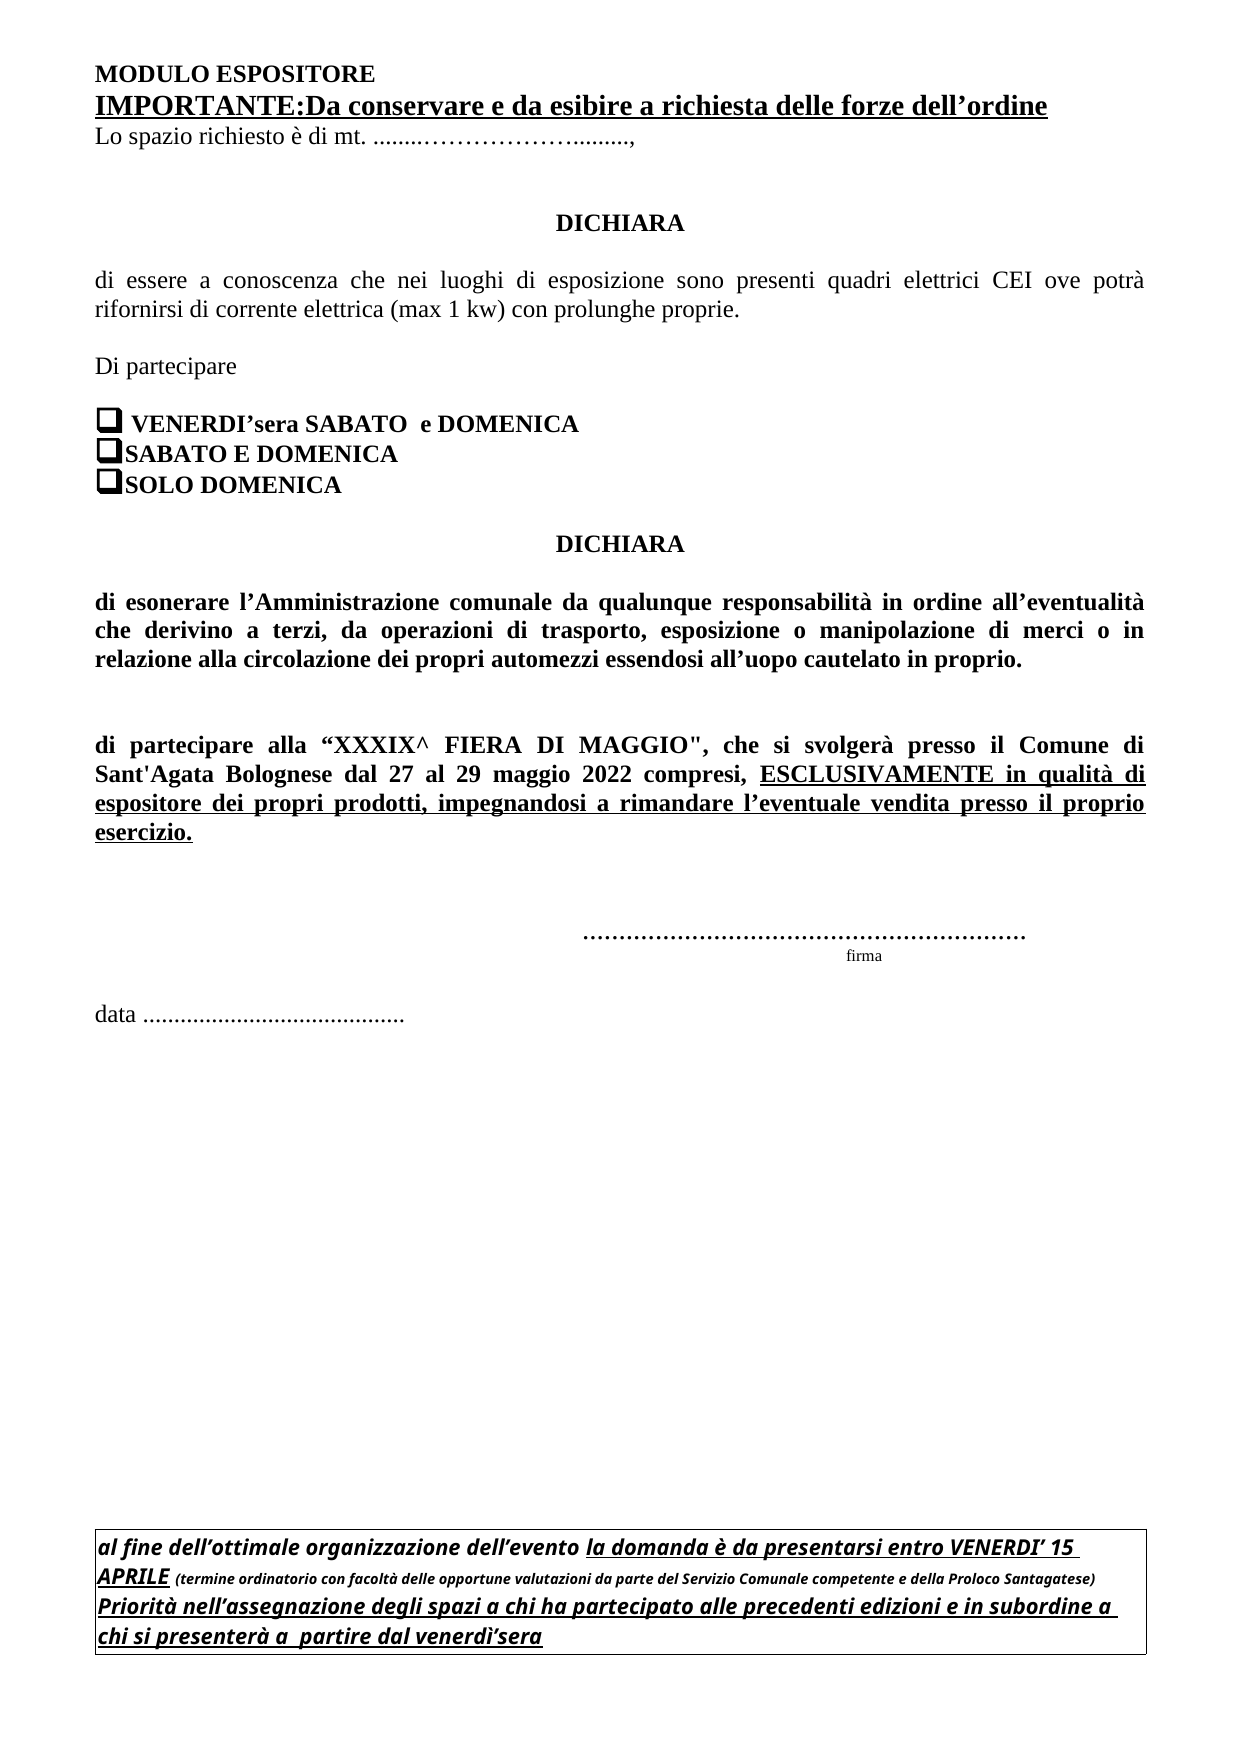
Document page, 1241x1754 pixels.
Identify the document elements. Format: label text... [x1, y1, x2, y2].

subtitle DICHIARA [94, 208, 1146, 236]
text data .......................................... [94, 999, 1146, 1027]
text firma [94, 946, 1146, 965]
text SABATO E DOMENICA [94, 439, 1146, 470]
text di essere a conoscenza che nei luoghi di esposizione sono presenti quadri elettrici CEI ove potrà rifornirsi di corrente elettrica (max 1 kw) con prolunghe proprie. [94, 265, 1146, 323]
text SOLO DOMENICA [94, 470, 1146, 500]
text di esonerare l’Amministrazione comunale da qualunque responsabilità in ordine all’eventualità che derivino a terzi, da operazioni di trasporto, esposizione o manipolazione di merci o in relazione alla circolazione dei propri automezzi essendosi all’uopo cautelato in proprio. [94, 587, 1146, 673]
text Lo spazio richiesto è di mt. ........………………........., [94, 121, 1146, 150]
text  VENERDI’sera SABATO e DOMENICA [94, 409, 1146, 439]
text ............................................................. [94, 912, 1146, 946]
text di partecipare alla “XXXIX^ FIERA DI MAGGIO", che si svolgerà presso il Comune di Sant'Agata Bolognese dal 27 al 29 maggio 2022 compresi, ESCLUSIVAMENTE in qualità di espositore dei propri prodotti, impegnandosi a rimandare l’eventuale vendita presso il proprio [94, 730, 1146, 813]
text esercizio. [94, 814, 1146, 845]
text DICHIARA [94, 529, 1146, 558]
text Di partecipare [94, 351, 1146, 380]
